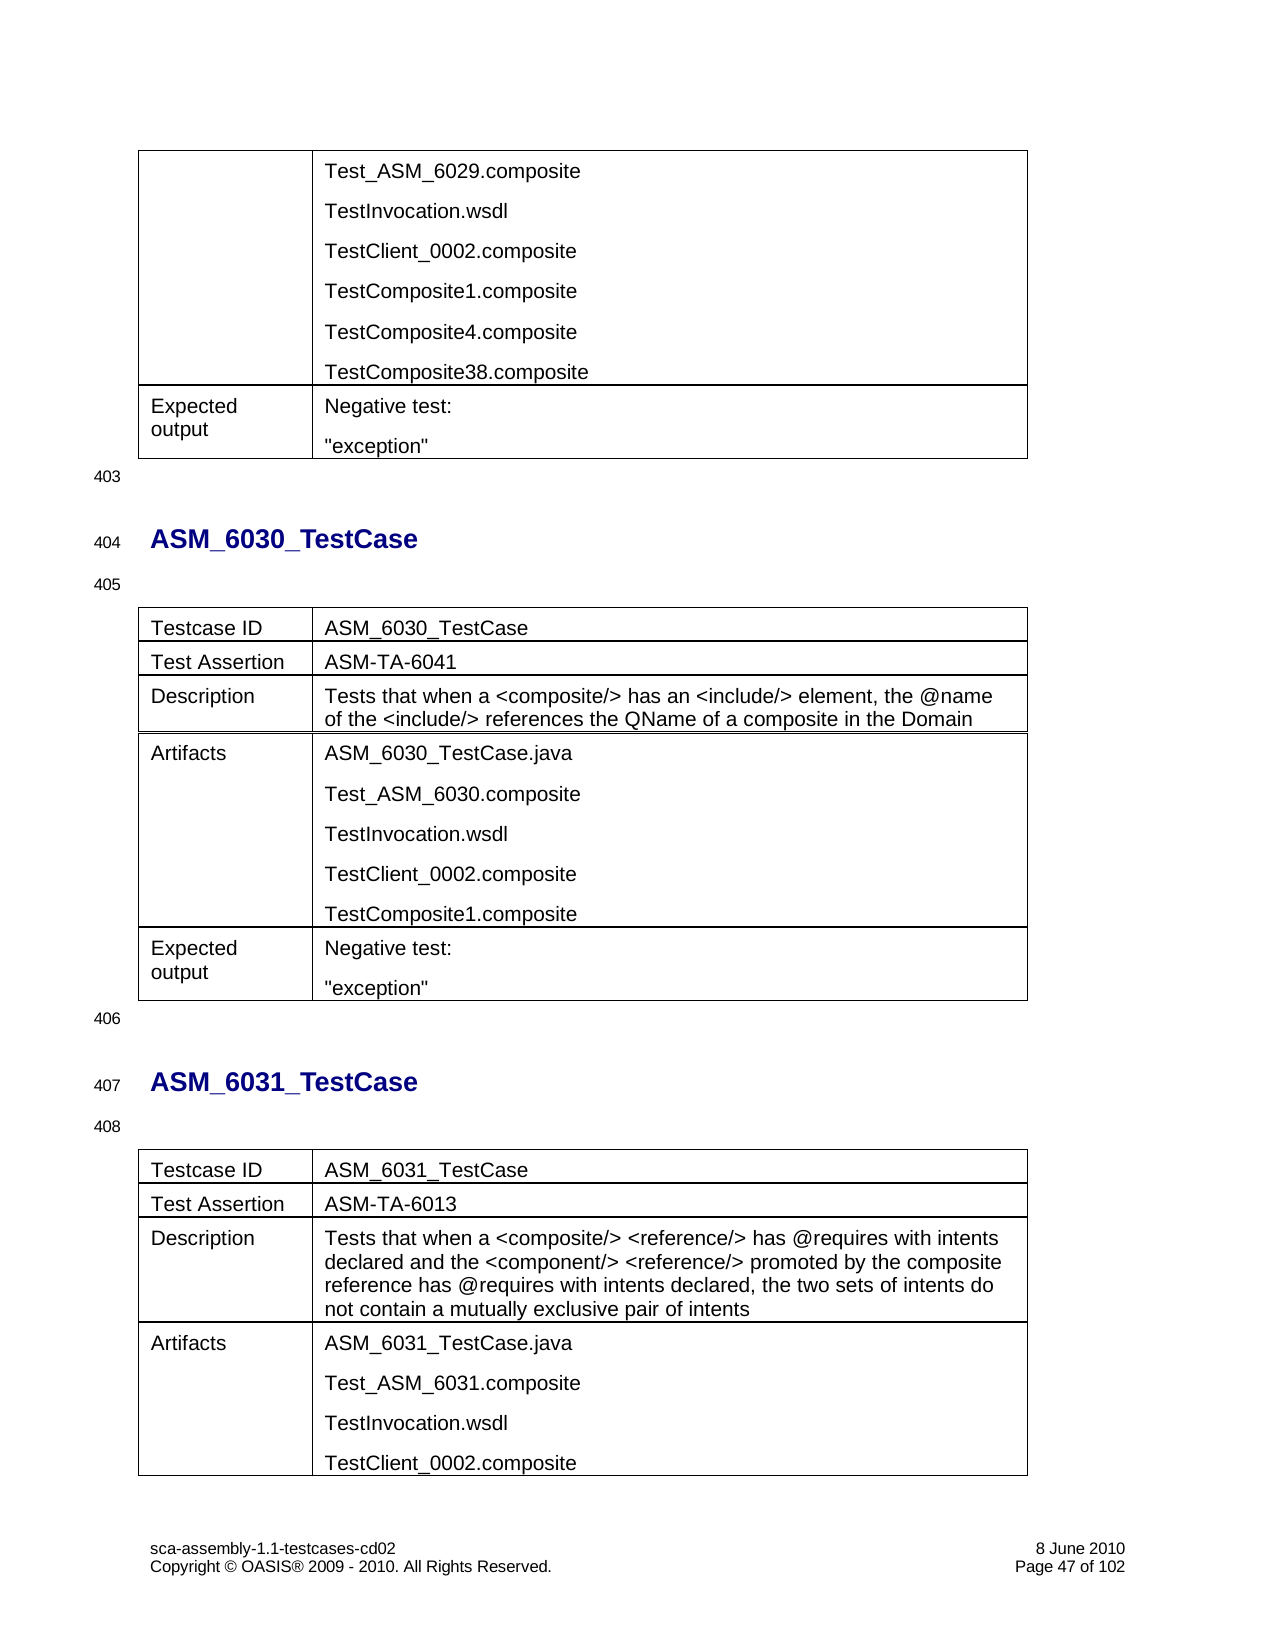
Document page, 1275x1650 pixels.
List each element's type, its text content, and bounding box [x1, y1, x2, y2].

table_header Testcase ID [139, 608, 312, 640]
table_cell Test Assertion [139, 642, 312, 674]
subtitle ASM_6030_TestCase [150, 524, 1125, 554]
table_cell ASM_6031_TestCase.java Test_ASM_6031.composite TestInvocation.wsdl TestClient_0002.composite [313, 1323, 1027, 1475]
table_cell ASM-TA-6013 [313, 1184, 1027, 1216]
table_cell Description [139, 676, 312, 731]
table_cell Tests that when a <composite/> <reference/> has @requires with intents declared and the <component/> <reference/> promoted by the composite reference has @requires with intents declared, the two sets of intents do not contain a mutually exclusive pair of intents [313, 1218, 1027, 1321]
table_cell Negative test: "exception" [313, 386, 1027, 458]
table_cell Test_ASM_6029.composite TestInvocation.wsdl TestClient_0002.composite TestComposite1.composite TestComposite4.composite TestComposite38.composite [313, 151, 1027, 384]
table_cell Test Assertion [139, 1184, 312, 1216]
table_cell Expected output [139, 386, 312, 458]
table_header Testcase ID [139, 1150, 312, 1182]
table_cell [139, 151, 312, 384]
table_cell ASM-TA-6041 [313, 642, 1027, 674]
table_cell Tests that when a <composite/> has an <include/> element, the @name of the <include/> references the QName of a composite in the Domain [313, 676, 1027, 731]
table_cell ASM_6030_TestCase.java Test_ASM_6030.composite TestInvocation.wsdl TestClient_0002.composite TestComposite1.composite [313, 734, 1027, 926]
table_cell Negative test: "exception" [313, 928, 1027, 1000]
table_header ASM_6031_TestCase [313, 1150, 1027, 1182]
subtitle ASM_6031_TestCase [150, 1067, 1125, 1097]
table_cell Artifacts [139, 734, 312, 926]
table_cell Expected output [139, 928, 312, 1000]
table_cell Description [139, 1218, 312, 1321]
table_header ASM_6030_TestCase [313, 608, 1027, 640]
table_cell Artifacts [139, 1323, 312, 1475]
